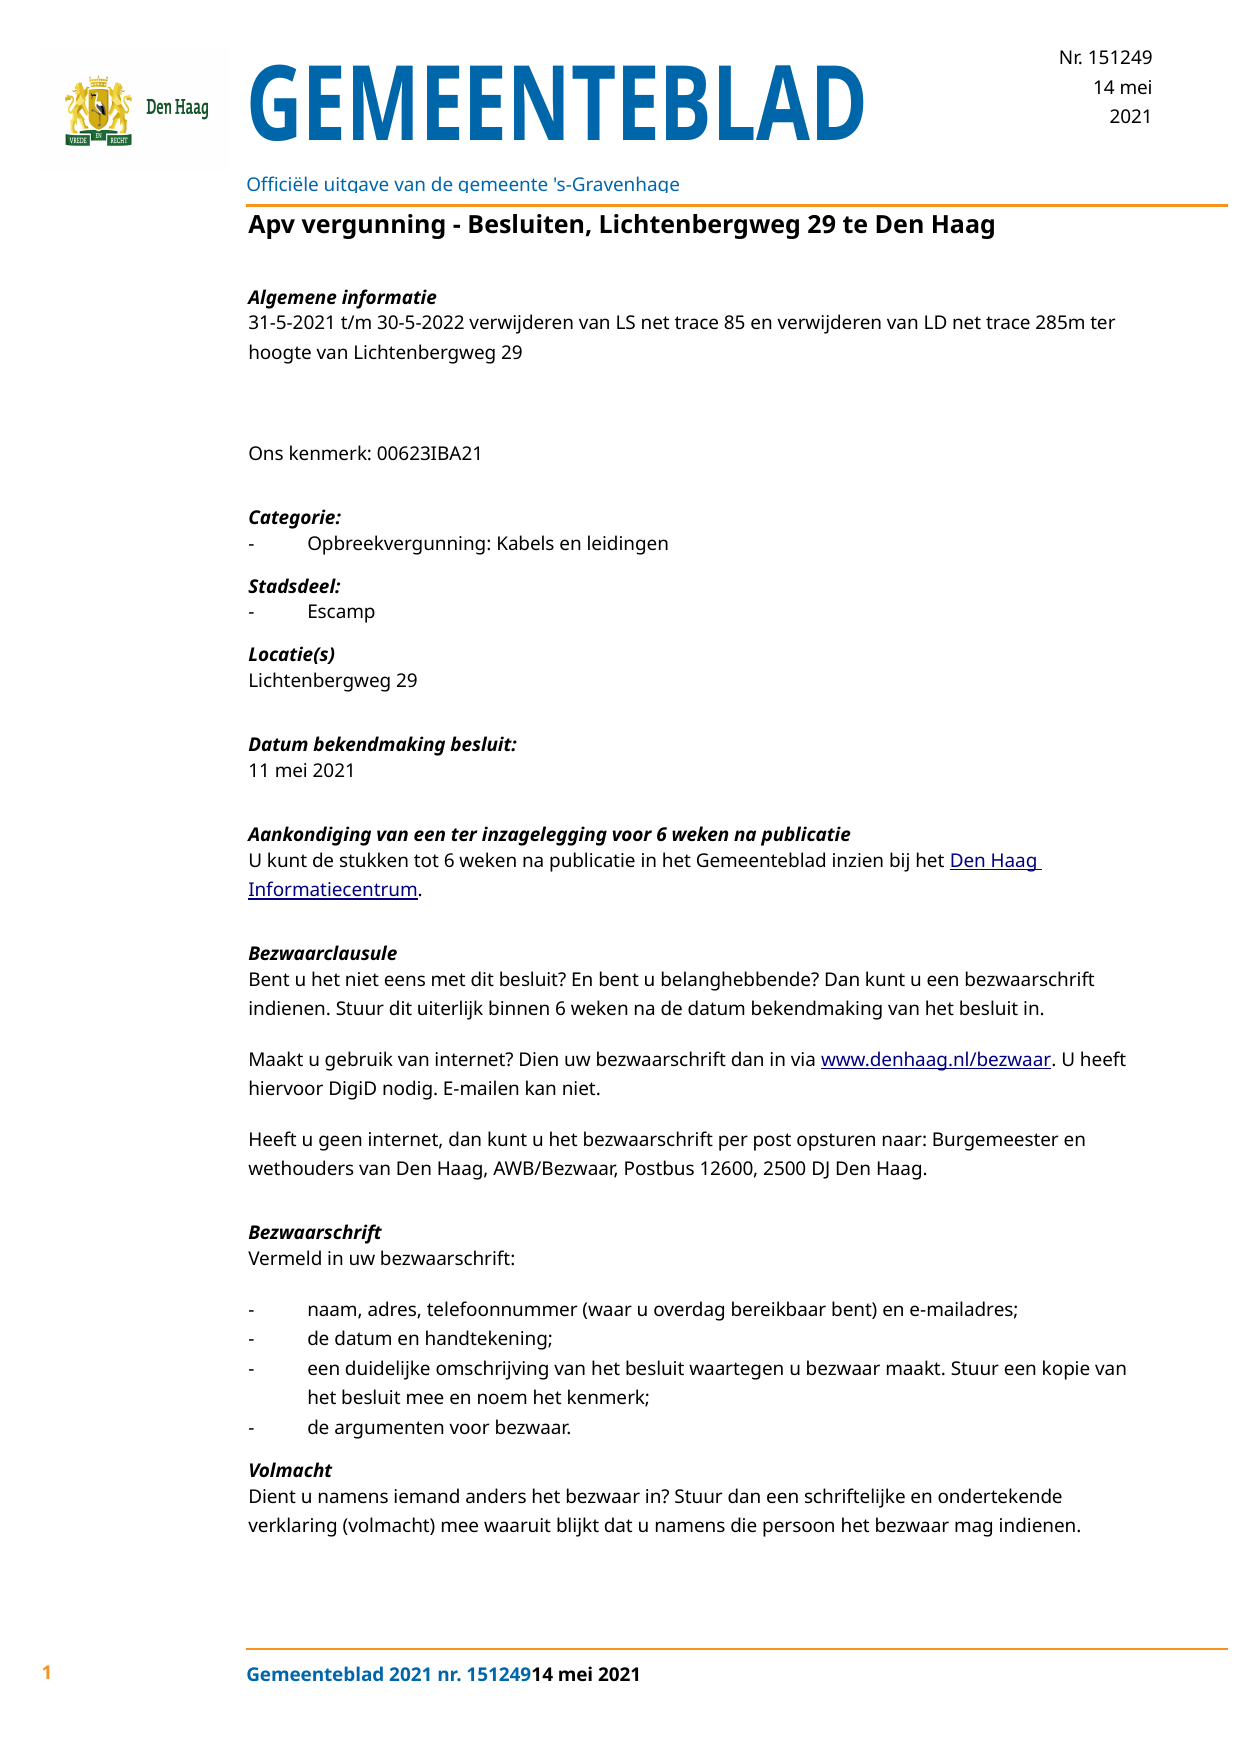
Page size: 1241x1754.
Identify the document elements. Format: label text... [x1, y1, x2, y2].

text 11 mei 2021 [248, 757, 1152, 783]
text Apv vergunning - Besluiten, Lichtenbergweg 29 te Den Haag [248, 207, 1152, 241]
text Ons kenmerk: 00623IBA21 [248, 440, 1152, 466]
list de datum en handtekening; [248, 1325, 1152, 1351]
text Locatie(s) [248, 642, 1152, 667]
text Stadsdeel: [248, 573, 1152, 598]
text Heeft u geen internet, dan kunt u het bezwaarschrift per post opsturen naar: Burgemeester en wethouders van Den Haag, AWB/Bezwaar, Postbus 12600, 2500 DJ Den Haag. [248, 1126, 1152, 1181]
text Algemene informatie [248, 284, 1152, 309]
list de argumenten voor bezwaar. [248, 1414, 1152, 1440]
text Datum bekendmaking besluit: [248, 731, 1152, 757]
list Escamp [248, 598, 1152, 624]
list een duidelijke omschrijving van het besluit waartegen u bezwaar maakt. Stuur een kopie van het besluit mee en noem het kenmerk; [248, 1355, 1152, 1410]
text Aankondiging van een ter inzagelegging voor 6 weken na publicatie [248, 821, 1152, 847]
list Opbreekvergunning: Kabels en leidingen [248, 530, 1152, 555]
text Bent u het niet eens met dit besluit? En bent u belanghebbende? Dan kunt u een bezwaarschrift indienen. Stuur dit uiterlijk binnen 6 weken na de datum bekendmaking van het besluit in. [248, 966, 1152, 1021]
text 31-5-2021 t/m 30-5-2022 verwijderen van LS net trace 85 en verwijderen van LD net trace 285m ter hoogte van Lichtenbergweg 29 [248, 309, 1152, 365]
text Bezwaarclausule [248, 940, 1152, 966]
text Lichtenbergweg 29 [248, 667, 1152, 693]
text U kunt de stukken tot 6 weken na publicatie in het Gemeenteblad inzien bij het Den Haag Informatiecentrum. [248, 847, 1152, 902]
text Dient u namens iemand anders het bezwaar in? Stuur dan een schriftelijke en ondertekende verklaring (volmacht) mee waaruit blijkt dat u namens die persoon het bezwaar mag indienen. [248, 1483, 1152, 1538]
text Categorie: [248, 504, 1152, 530]
text Volmacht [248, 1457, 1152, 1483]
picture [41, 47, 231, 172]
text Bezwaarschrift [248, 1219, 1152, 1245]
text Maakt u gebruik van internet? Dien uw bezwaarschrift dan in via www.denhaag.nl/bezwaar. U heeft hiervoor DigiD nodig. E-mailen kan niet. [248, 1046, 1152, 1101]
list naam, adres, telefoonnummer (waar u overdag bereikbaar bent) en e-mailadres; [248, 1296, 1152, 1321]
text Vermeld in uw bezwaarschrift: [248, 1245, 1152, 1271]
